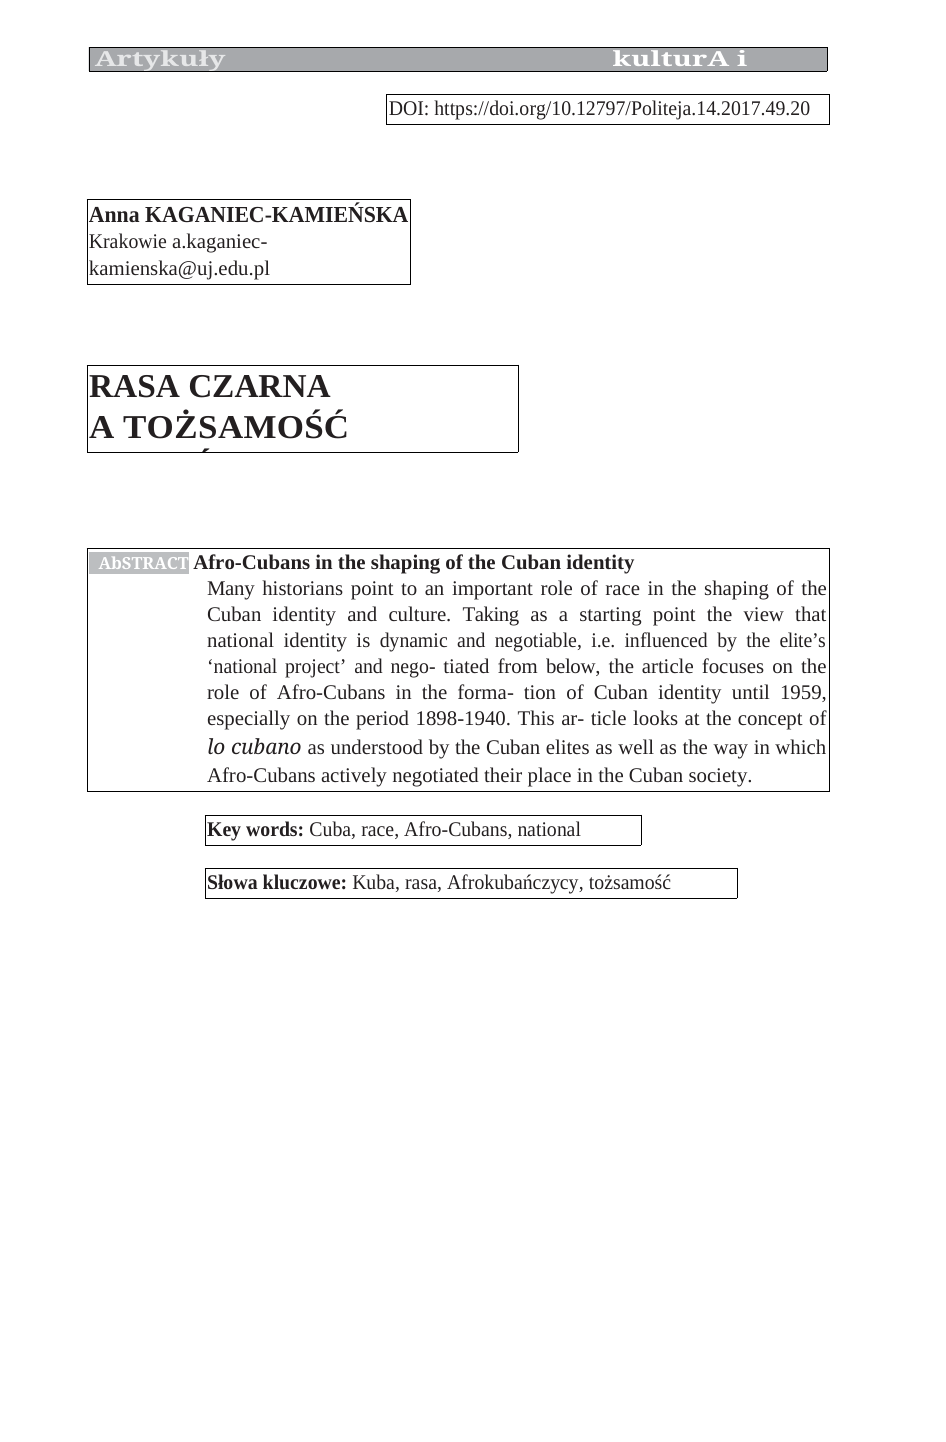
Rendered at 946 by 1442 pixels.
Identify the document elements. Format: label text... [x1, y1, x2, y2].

text Artykuły kulturA i mediA [94, 48, 827, 71]
text RASA CZARNA [89, 366, 518, 404]
text Many historians point to an important role of race in the shaping of the Cuban identity and culture. Taking as a starting point the view that national identity is dynamic and negotiable, i.e. influenced by the elite’s ‘national project’ and nego- tiated from below, the article focuses on the role of Afro-Cubans in the forma- tion of Cuban identity until 1959, especially on the period 1898-1940. This ar- ticle looks at the concept of lo cubano as understood by the Cuban elites as well as the way in which Afro-Cubans actively negotiated their place in the Cuban society. [207, 576, 827, 787]
text Anna KAGANIEC-KAMIEŃSKA [89, 201, 410, 227]
text A TOŻSAMOŚĆ KUBAŃSKA [89, 408, 518, 452]
text Key words: Cuba, race, Afro-Cubans, national identity [207, 816, 641, 845]
text Słowa kluczowe: Kuba, rasa, Afrokubańczycy, tożsamość narodowa [207, 870, 737, 898]
text DOI: https://doi.org/10.12797/Politeja.14.2017.49.20 [388, 96, 829, 120]
text Uniwersytet Jagielloński w Krakowie a.kaganiec-kamienska@uj.edu.pl [89, 229, 377, 284]
text AbSTRACT Afro-Cubans in the shaping of the Cuban identity [89, 550, 829, 574]
